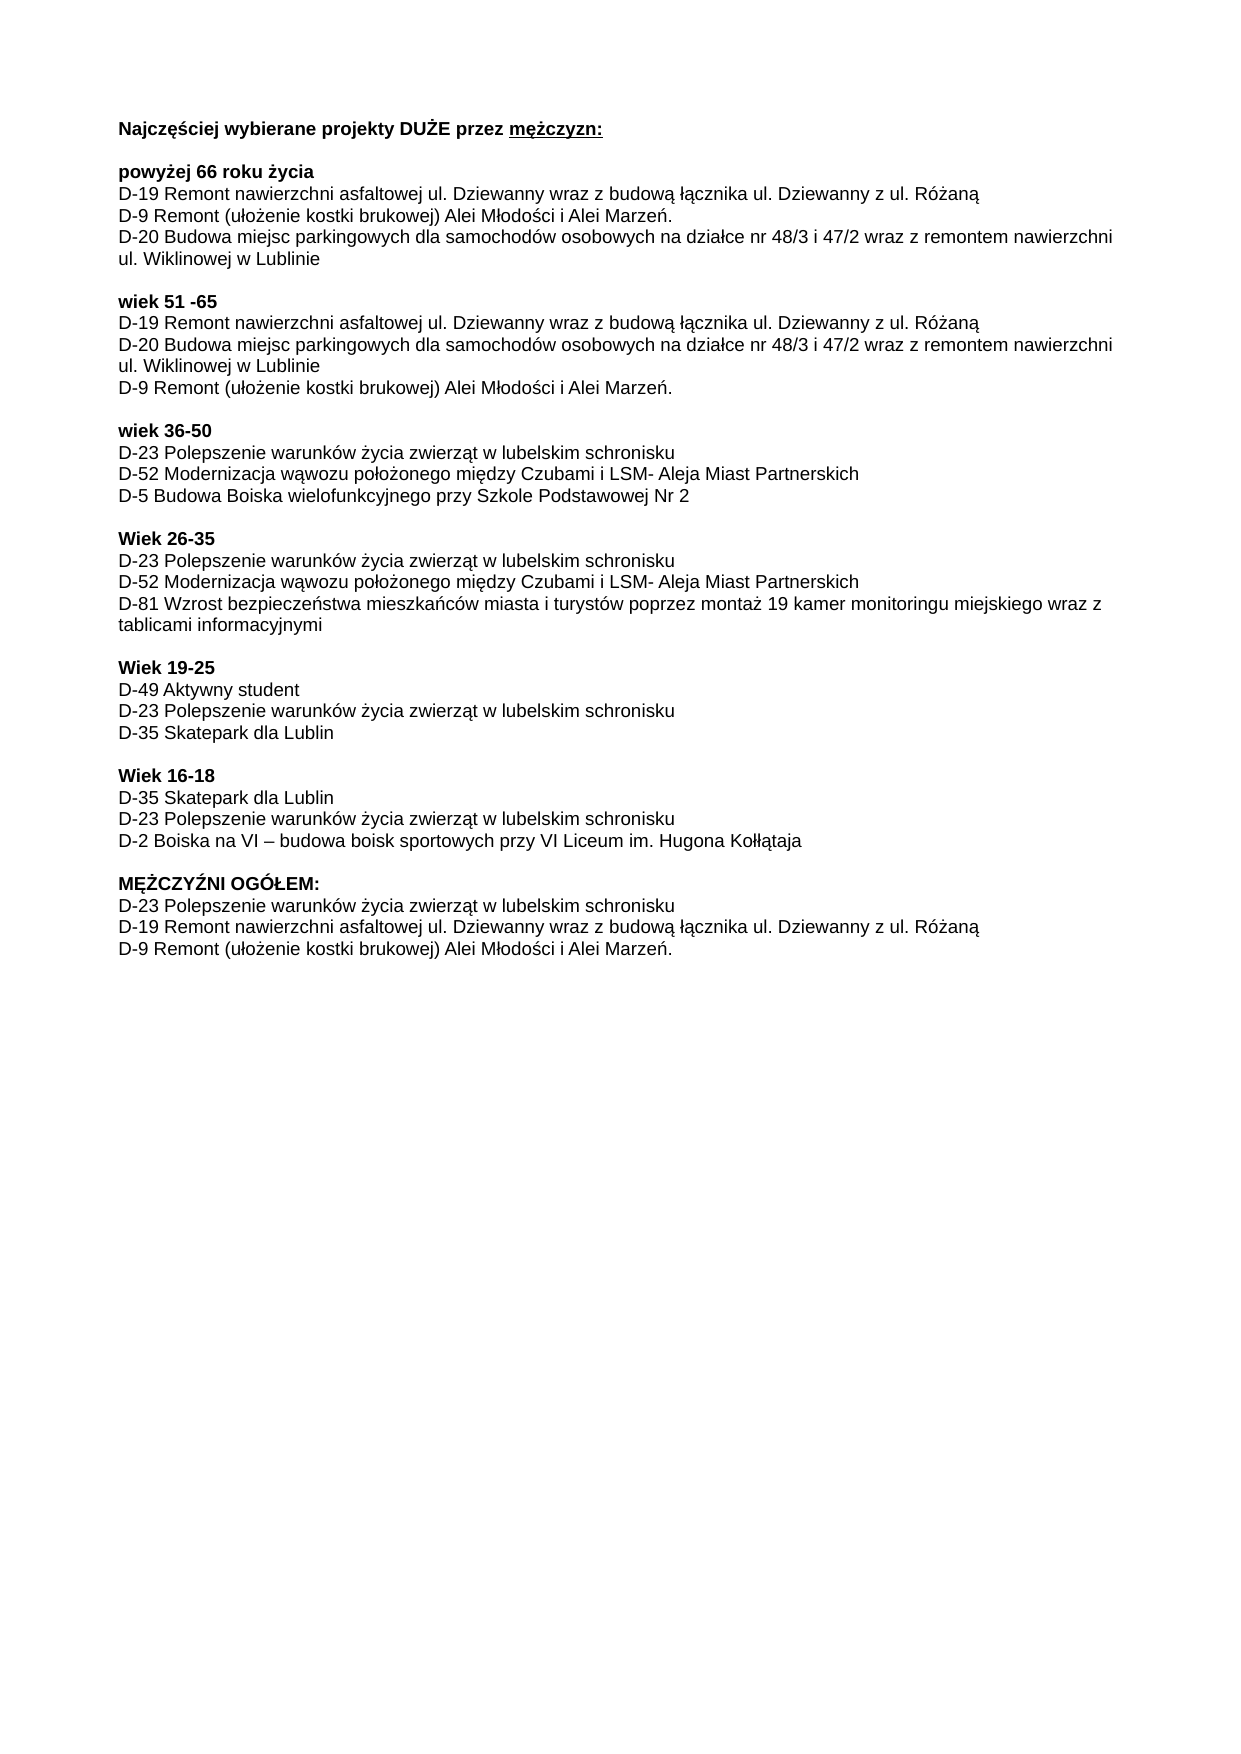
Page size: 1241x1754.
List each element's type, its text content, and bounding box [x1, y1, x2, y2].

text D-2 Boiska na VI – budowa boisk sportowych przy VI Liceum im. Hugona Kołłątaja [118, 830, 1122, 851]
text D-23 Polepszenie warunków życia zwierząt w lubelskim schronisku [118, 894, 1122, 916]
text D-49 Aktywny student [118, 679, 1122, 700]
text D-23 Polepszenie warunków życia zwierząt w lubelskim schronisku [118, 549, 1122, 571]
text D-9 Remont (ułożenie kostki brukowej) Alei Młodości i Alei Marzeń. [118, 204, 1122, 226]
text D-81 Wzrost bezpieczeństwa mieszkańców miasta i turystów poprzez montaż 19 kamer monitoringu miejskiego wraz z tablicami informacyjnymi [118, 592, 1122, 636]
text D-20 Budowa miejsc parkingowych dla samochodów osobowych na działce nr 48/3 i 47/2 wraz z remontem nawierzchni ul. Wiklinowej w Lublinie [118, 226, 1122, 269]
text D-9 Remont (ułożenie kostki brukowej) Alei Młodości i Alei Marzeń. [118, 377, 1122, 398]
text Wiek 26-35 [118, 528, 1122, 549]
text D-52 Modernizacja wąwozu położonego między Czubami i LSM- Aleja Miast Partnerskich [118, 571, 1122, 592]
text D-23 Polepszenie warunków życia zwierząt w lubelskim schronisku [118, 442, 1122, 463]
text D-9 Remont (ułożenie kostki brukowej) Alei Młodości i Alei Marzeń. [118, 937, 1122, 959]
text wiek 51 -65 [118, 291, 1122, 312]
text D-19 Remont nawierzchni asfaltowej ul. Dziewanny wraz z budową łącznika ul. Dziewanny z ul. Różaną [118, 312, 1122, 334]
text Wiek 19-25 [118, 657, 1122, 679]
text Najczęściej wybierane projekty DUŻE przez mężczyzn: powyżej 66 roku życia [118, 118, 1122, 183]
text MĘŻCZYŹNI OGÓŁEM: [118, 873, 1122, 894]
text D-23 Polepszenie warunków życia zwierząt w lubelskim schronisku [118, 808, 1122, 830]
text Wiek 16-18 [118, 765, 1122, 787]
text D-35 Skatepark dla Lublin [118, 722, 1122, 743]
text wiek 36-50 [118, 420, 1122, 442]
text D-19 Remont nawierzchni asfaltowej ul. Dziewanny wraz z budową łącznika ul. Dziewanny z ul. Różaną [118, 916, 1122, 937]
text D-35 Skatepark dla Lublin [118, 787, 1122, 808]
text D-23 Polepszenie warunków życia zwierząt w lubelskim schronisku [118, 700, 1122, 722]
text D-5 Budowa Boiska wielofunkcyjnego przy Szkole Podstawowej Nr 2 [118, 485, 1122, 506]
text D-20 Budowa miejsc parkingowych dla samochodów osobowych na działce nr 48/3 i 47/2 wraz z remontem nawierzchni ul. Wiklinowej w Lublinie [118, 334, 1122, 377]
text D-19 Remont nawierzchni asfaltowej ul. Dziewanny wraz z budową łącznika ul. Dziewanny z ul. Różaną [118, 183, 1122, 204]
text D-52 Modernizacja wąwozu położonego między Czubami i LSM- Aleja Miast Partnerskich [118, 463, 1122, 485]
